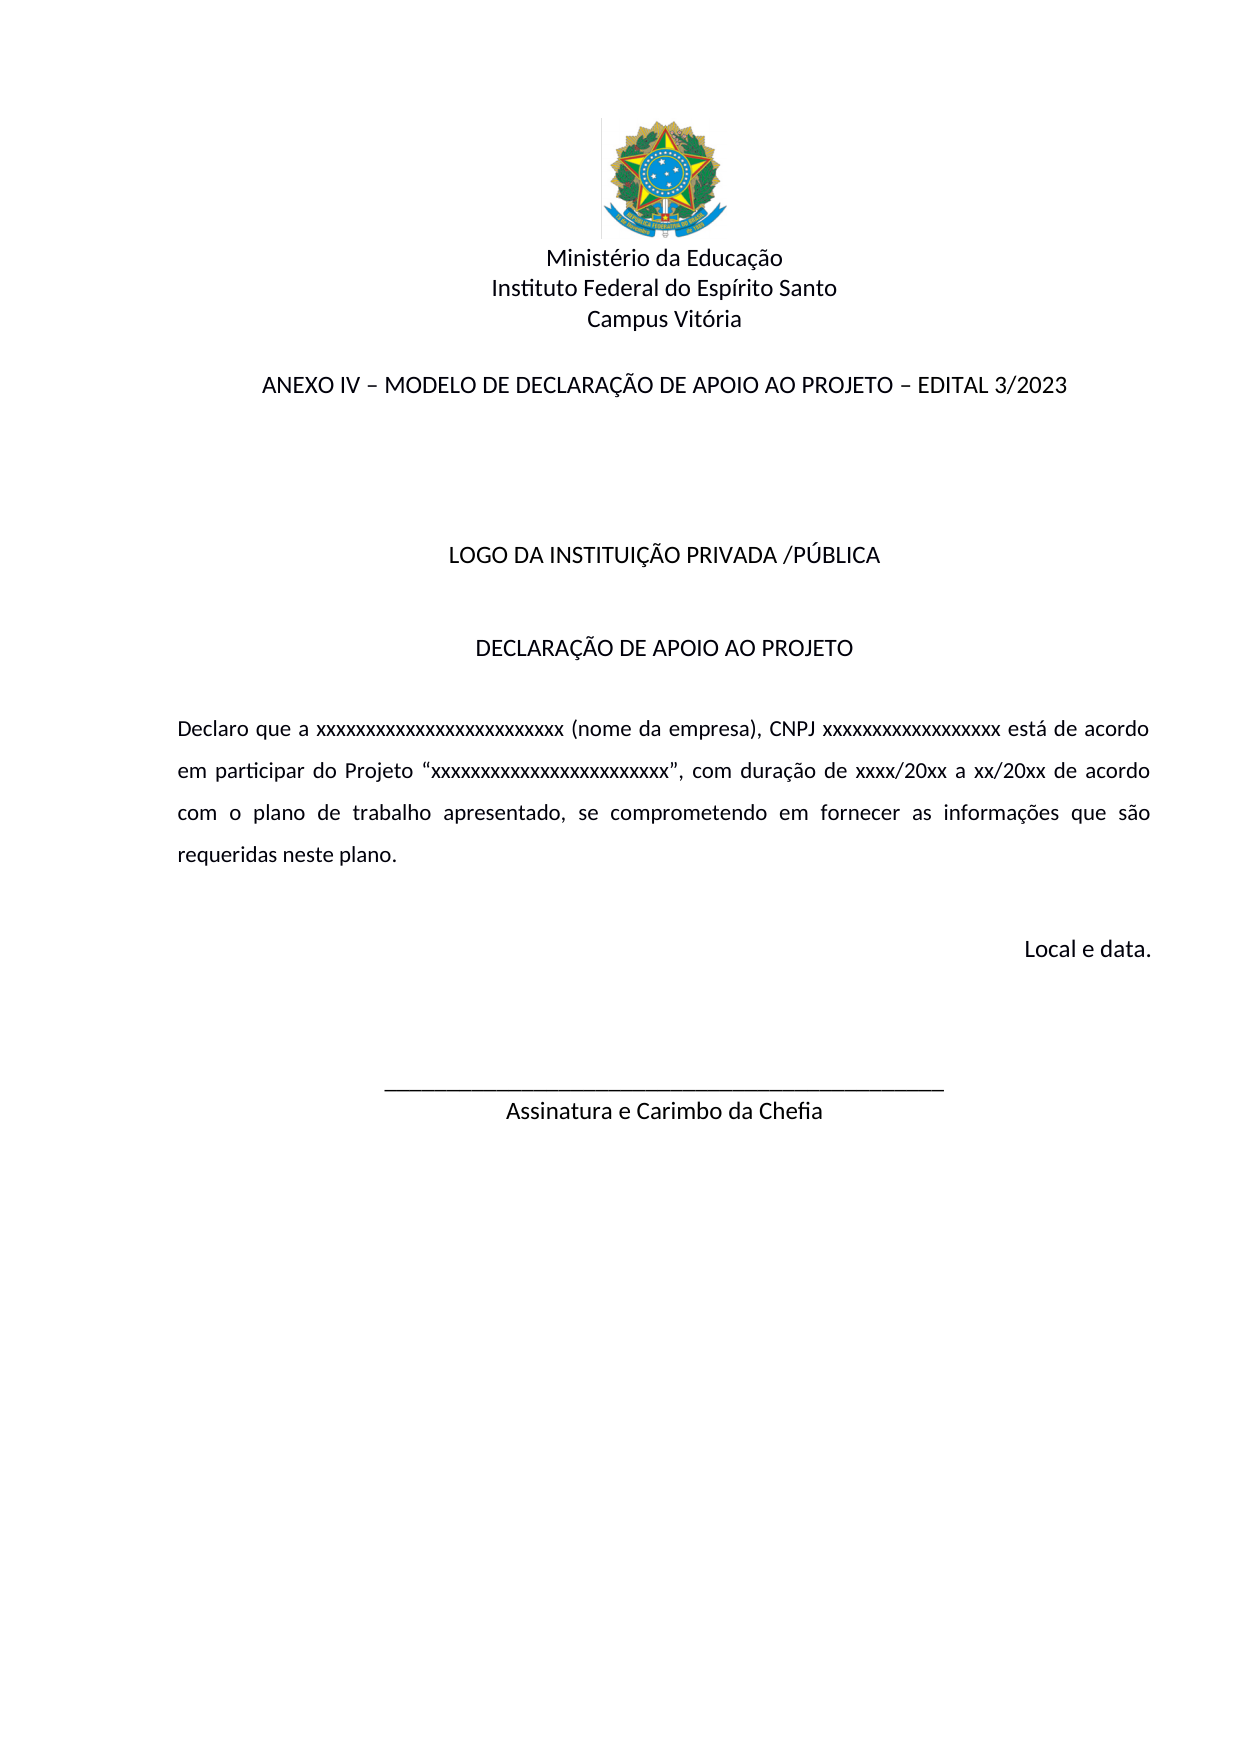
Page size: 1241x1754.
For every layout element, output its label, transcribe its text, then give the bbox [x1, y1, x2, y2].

picture [601, 118, 728, 239]
text LOGO DA INSTITUIÇÃO PRIVADA /PÚBLICA [177, 539, 1152, 570]
text ANEXO IV – MODELO DE DECLARAÇÃO DE APOIO AO PROJETO – EDITAL 3/2023 [177, 369, 1152, 400]
text Campus Vitória [177, 303, 1152, 333]
subtitle DECLARAÇÃO DE APOIO AO PROJETO [177, 632, 1152, 663]
text Ministério da Educação [177, 242, 1152, 272]
text Declaro que a xxxxxxxxxxxxxxxxxxxxxxxxx (nome da empresa), CNPJ xxxxxxxxxxxxxxxxxx está de acordo em participar do Projeto “xxxxxxxxxxxxxxxxxxxxxxxx”, com duração de xxxx/20xx a xx/20xx de acordo com o plano de trabalho apresentado, se comprometendo em fornecer as informações que são requeridas neste plano. [177, 714, 1152, 868]
text Instituto Federal do Espírito Santo [177, 272, 1152, 303]
text _____________________________________________ [177, 1064, 1152, 1095]
text Assinatura e Carimbo da Chefia [177, 1095, 1152, 1126]
text Local e data. [177, 933, 1152, 964]
